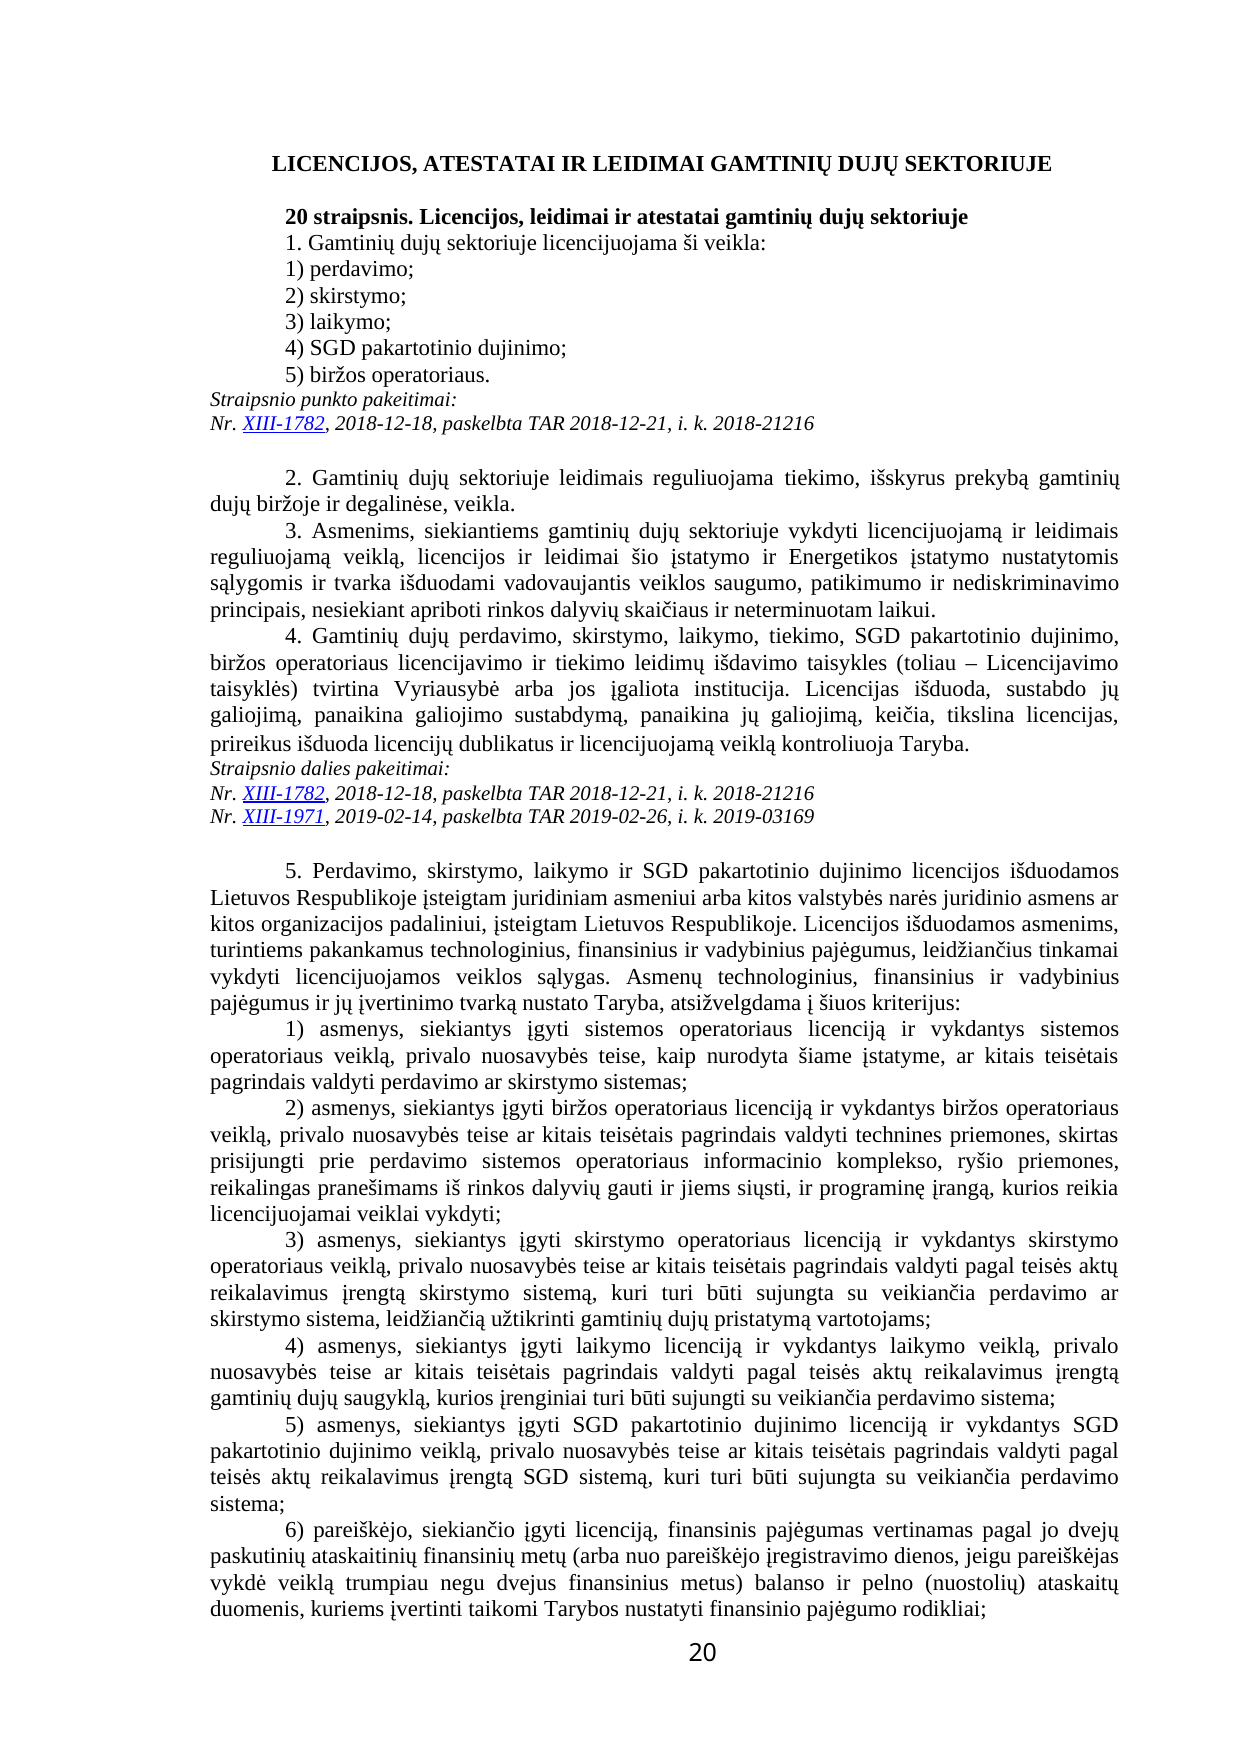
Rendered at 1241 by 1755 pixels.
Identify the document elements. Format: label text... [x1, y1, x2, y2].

text 5) asmenys, siekiantys įgyti SGD pakartotinio dujinimo licenciją ir vykdantys SGD pakartotinio dujinimo veiklą, privalo nuosavybės teise ar kitais teisėtais pagrindais valdyti pagal teisės aktų reikalavimus įrengtą SGD sistemą, kuri turi būti sujungta su veikiančia perdavimo sistema; [210, 1411, 1120, 1516]
text 1) asmenys, siekiantys įgyti sistemos operatoriaus licenciją ir vykdantys sistemos operatoriaus veiklą, privalo nuosavybės teise, kaip nurodyta šiame įstatyme, ar kitais teisėtais pagrindais valdyti perdavimo ar skirstymo sistemas; [210, 1015, 1120, 1094]
text 4) asmenys, siekiantys įgyti laikymo licenciją ir vykdantys laikymo veiklą, privalo nuosavybės teise ar kitais teisėtais pagrindais valdyti pagal teisės aktų reikalavimus įrengtą gamtinių dujų saugyklą, kurios įrenginiai turi būti sujungti su veikiančia perdavimo sistema; [210, 1332, 1120, 1411]
text 4. Gamtinių dujų perdavimo, skirstymo, laikymo, tiekimo, SGD pakartotinio dujinimo, biržos operatoriaus licencijavimo ir tiekimo leidimų išdavimo taisykles (toliau – Licencijavimo taisyklės) tvirtina Vyriausybė arba jos įgaliota institucija. Licencijas išduoda, sustabdo jų galiojimą, panaikina galiojimo sustabdymą, panaikina jų galiojimą, keičia, tikslina licencijas, prireikus išduoda licencijų dublikatus ir licencijuojamą veiklą kontroliuoja Taryba. [210, 622, 1120, 756]
text Nr. XIII-1971, 2019-02-14, paskelbta TAR 2019-02-26, i. k. 2019-03169 [210, 804, 1120, 828]
text Straipsnio punkto pakeitimai: [210, 387, 1120, 411]
text 3) asmenys, siekiantys įgyti skirstymo operatoriaus licenciją ir vykdantys skirstymo operatoriaus veiklą, privalo nuosavybės teise ar kitais teisėtais pagrindais valdyti pagal teisės aktų reikalavimus įrengtą skirstymo sistemą, kuri turi būti sujungta su veikiančia perdavimo ar skirstymo sistema, leidžiančią užtikrinti gamtinių dujų pristatymą vartotojams; [210, 1226, 1120, 1332]
text Nr. XIII-1782, 2018-12-18, paskelbta TAR 2018-12-21, i. k. 2018-21216 [210, 411, 1120, 435]
text 3. Asmenims, siekiantiems gamtinių dujų sektoriuje vykdyti licencijuojamą ir leidimais reguliuojamą veiklą, licencijos ir leidimai šio įstatymo ir Energetikos įstatymo nustatytomis sąlygomis ir tvarka išduodami vadovaujantis veiklos saugumo, patikimumo ir nediskriminavimo principais, nesiekiant apriboti rinkos dalyvių skaičiaus ir neterminuotam laikui. [210, 517, 1120, 622]
text LICENCIJOS, ATESTATAI IR LEIDIMAI GAMTINIŲ DUJŲ SEKTORIUJE [210, 150, 1114, 176]
text 2. Gamtinių dujų sektoriuje leidimais reguliuojama tiekimo, išskyrus prekybą gamtinių dujų biržoje ir degalinėse, veikla. [210, 464, 1120, 517]
text 2) asmenys, siekiantys įgyti biržos operatoriaus licenciją ir vykdantys biržos operatoriaus veiklą, privalo nuosavybės teise ar kitais teisėtais pagrindais valdyti technines priemones, skirtas prisijungti prie perdavimo sistemos operatoriaus informacinio komplekso, ryšio priemones, reikalingas pranešimams iš rinkos dalyvių gauti ir jiems siųsti, ir programinę įrangą, kurios reikia licencijuojamai veiklai vykdyti; [210, 1094, 1120, 1226]
text Nr. XIII-1782, 2018-12-18, paskelbta TAR 2018-12-21, i. k. 2018-21216 [210, 780, 1120, 804]
text 1. Gamtinių dujų sektoriuje licencijuojama ši veikla: [210, 229, 1120, 255]
text 5. Perdavimo, skirstymo, laikymo ir SGD pakartotinio dujinimo licencijos išduodamos Lietuvos Respublikoje įsteigtam juridiniam asmeniui arba kitos valstybės narės juridinio asmens ar kitos organizacijos padaliniui, įsteigtam Lietuvos Respublikoje. Licencijos išduodamos asmenims, turintiems pakankamus technologinius, finansinius ir vadybinius pajėgumus, leidžiančius tinkamai vykdyti licencijuojamos veiklos sąlygas. Asmenų technologinius, finansinius ir vadybinius pajėgumus ir jų įvertinimo tvarką nustato Taryba, atsižvelgdama į šiuos kriterijus: [210, 857, 1120, 1015]
text 6) pareiškėjo, siekiančio įgyti licenciją, finansinis pajėgumas vertinamas pagal jo dvejų paskutinių ataskaitinių finansinių metų (arba nuo pareiškėjo įregistravimo dienos, jeigu pareiškėjas vykdė veiklą trumpiau negu dvejus finansinius metus) balanso ir pelno (nuostolių) ataskaitų duomenis, kuriems įvertinti taikomi Tarybos nustatyti finansinio pajėgumo rodikliai; [210, 1516, 1120, 1622]
text 2) skirstymo; [210, 282, 1120, 308]
text 1) perdavimo; [210, 255, 1120, 282]
text 20 straipsnis. Licencijos, leidimai ir atestatai gamtinių dujų sektoriuje [210, 203, 1120, 229]
text 5) biržos operatoriaus. [210, 361, 1120, 387]
text 4) SGD pakartotinio dujinimo; [210, 334, 1120, 361]
text 3) laikymo; [210, 308, 1120, 334]
text Straipsnio dalies pakeitimai: [210, 756, 1120, 780]
